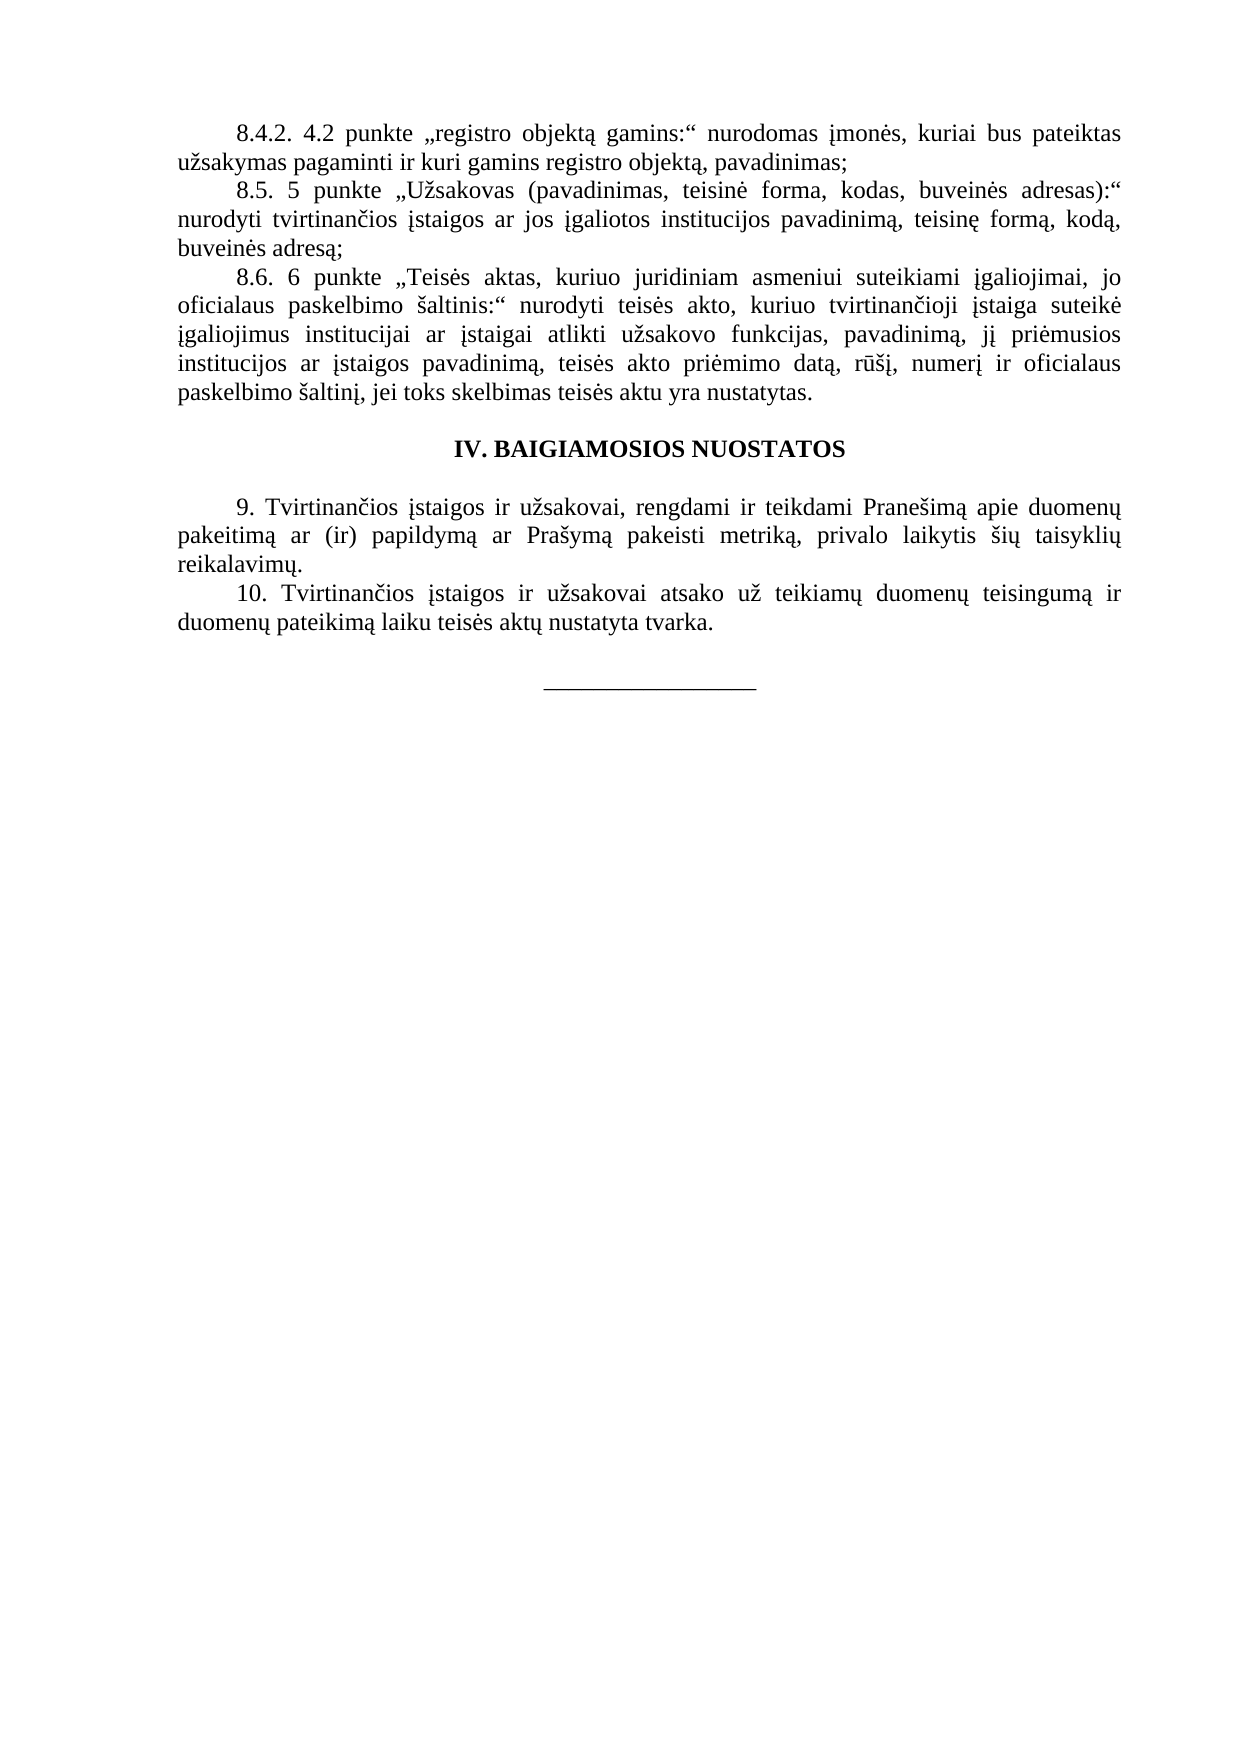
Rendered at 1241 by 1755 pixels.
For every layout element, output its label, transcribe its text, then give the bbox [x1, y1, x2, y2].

text 8.6. 6 punkte „Teisės aktas, kuriuo juridiniam asmeniui suteikiami įgaliojimai, jo oficialaus paskelbimo šaltinis:“ nurodyti teisės akto, kuriuo tvirtinančioji įstaiga suteikė įgaliojimus institucijai ar įstaigai atlikti užsakovo funkcijas, pavadinimą, jį priėmusios institucijos ar įstaigos pavadinimą, teisės akto priėmimo datą, rūšį, numerį ir oficialaus paskelbimo šaltinį, jei toks skelbimas teisės aktu yra nustatytas. [177, 262, 1122, 406]
text IV. BAIGIAMOSIOS NUOSTATOS [177, 434, 1122, 463]
text 10. Tvirtinančios įstaigos ir užsakovai atsako už teikiamų duomenų teisingumą ir duomenų pateikimą laiku teisės aktų nustatyta tvarka. [177, 578, 1122, 636]
text 8.5. 5 punkte „Užsakovas (pavadinimas, teisinė forma, kodas, buveinės adresas):“ nurodyti tvirtinančios įstaigos ar jos įgaliotos institucijos pavadinimą, teisinę formą, kodą, buveinės adresą; [177, 176, 1122, 262]
text 9. Tvirtinančios įstaigos ir užsakovai, rengdami ir teikdami Pranešimą apie duomenų pakeitimą ar (ir) papildymą ar Prašymą pakeisti metriką, privalo laikytis šių taisyklių reikalavimų. [177, 492, 1122, 578]
text 8.4.2. 4.2 punkte „registro objektą gamins:“ nurodomas įmonės, kuriai bus pateiktas užsakymas pagaminti ir kuri gamins registro objektą, pavadinimas; [177, 118, 1122, 176]
text _________________ [177, 664, 1122, 693]
